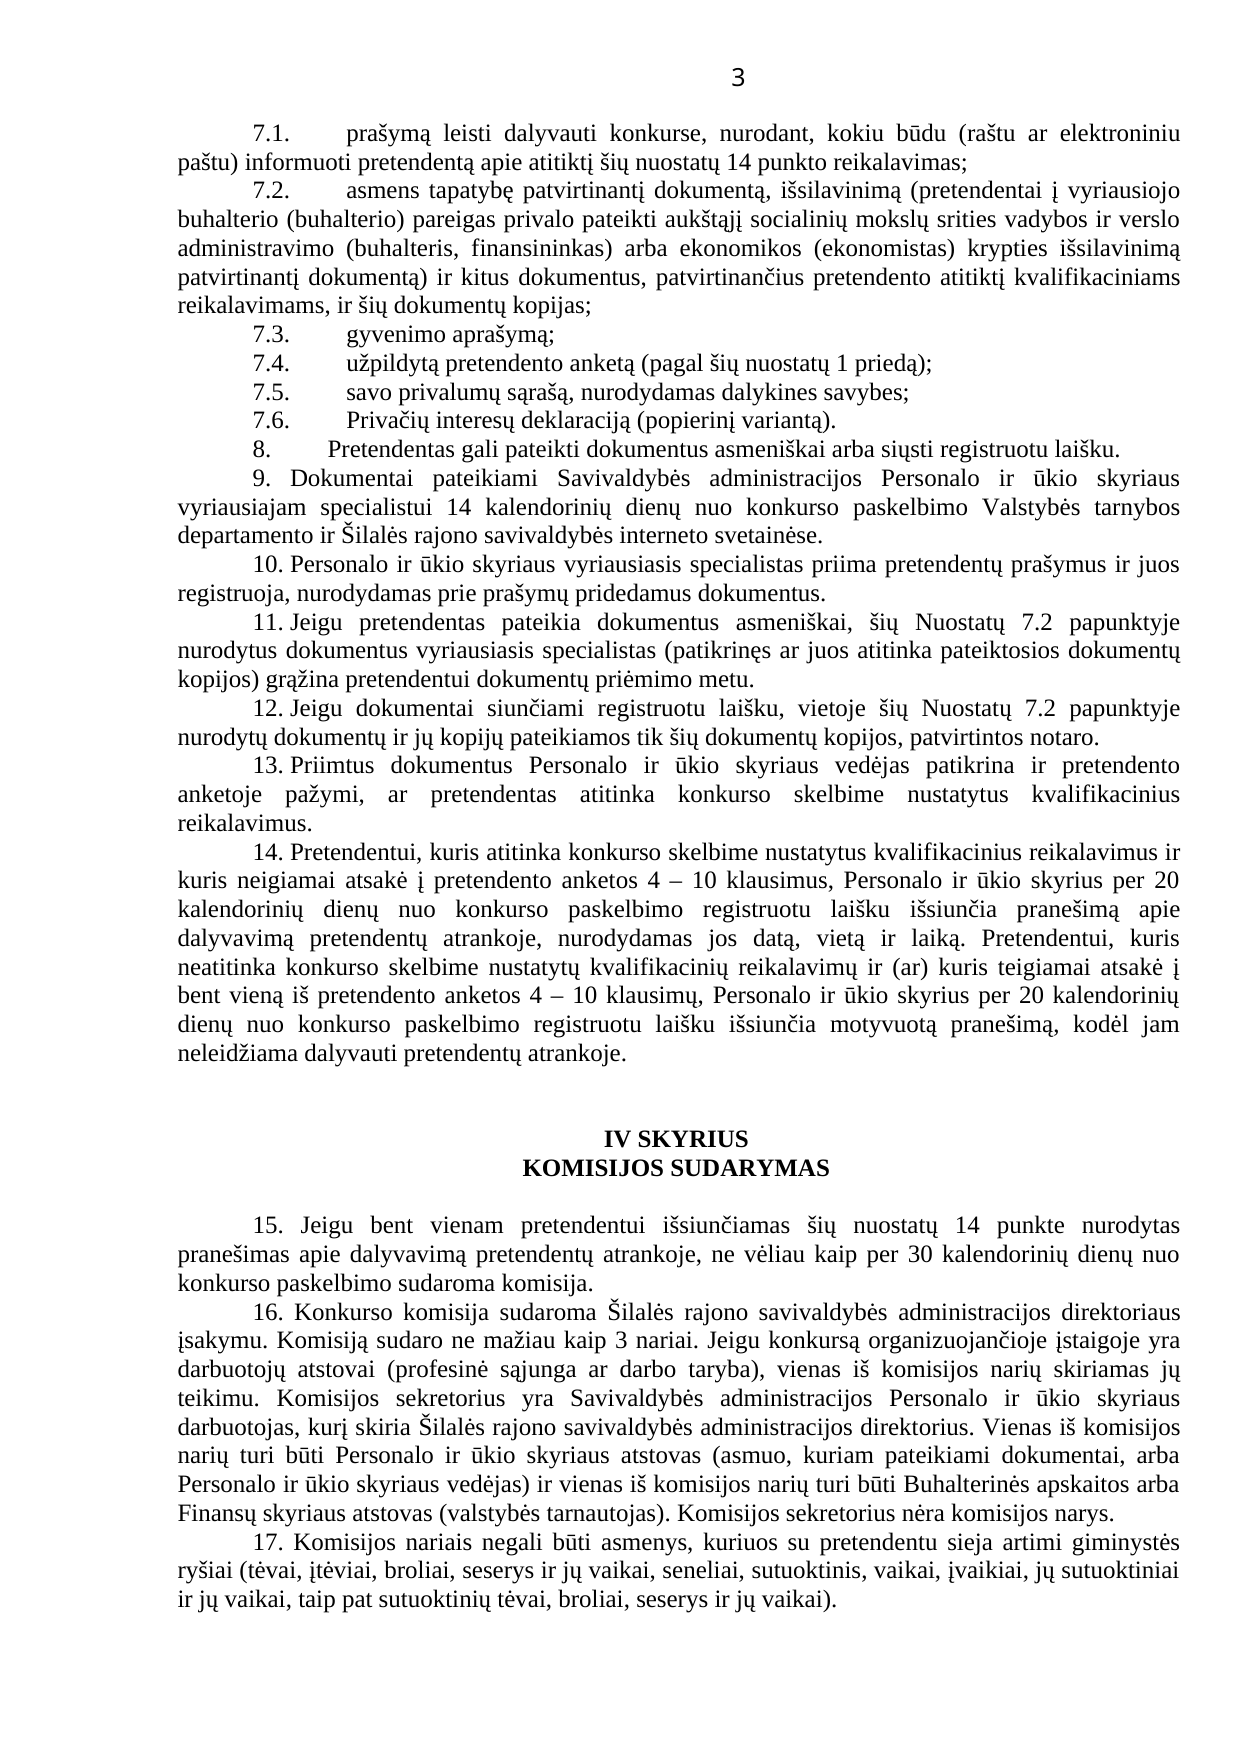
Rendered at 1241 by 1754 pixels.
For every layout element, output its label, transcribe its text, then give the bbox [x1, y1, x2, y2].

text 17. Komisijos nariais negali būti asmenys, kuriuos su pretendentu sieja artimi giminystės ryšiai (tėvai, įtėviai, broliai, seserys ir jų vaikai, seneliai, sutuoktinis, vaikai, įvaikiai, jų sutuoktiniai ir jų vaikai, taip pat sutuoktinių tėvai, broliai, seserys ir jų vaikai). [177, 1527, 1181, 1613]
text 12. Jeigu dokumentai siunčiami registruotu laišku, vietoje šių Nuostatų 7.2 papunktyje nurodytų dokumentų ir jų kopijų pateikiamos tik šių dokumentų kopijos, patvirtintos notaro. [177, 693, 1181, 751]
text 13. Priimtus dokumentus Personalo ir ūkio skyriaus vedėjas patikrina ir pretendento anketoje pažymi, ar pretendentas atitinka konkurso skelbime nustatytus kvalifikacinius reikalavimus. [177, 751, 1181, 837]
text 7.1. prašymą leisti dalyvauti konkurse, nurodant, kokiu būdu (raštu ar elektroniniu paštu) informuoti pretendentą apie atitiktį šių nuostatų 14 punkto reikalavimas; [177, 118, 1181, 176]
text 7.4. užpildytą pretendento anketą (pagal šių nuostatų 1 priedą); [177, 348, 1181, 377]
text KOMISIJOS SUDARYMAS [177, 1153, 1181, 1182]
text 7.3. gyvenimo aprašymą; [177, 319, 1181, 348]
text 9. Dokumentai pateikiami Savivaldybės administracijos Personalo ir ūkio skyriaus vyriausiajam specialistui 14 kalendorinių dienų nuo konkurso paskelbimo Valstybės tarnybos departamento ir Šilalės rajono savivaldybės interneto svetainėse. [177, 463, 1181, 549]
text 7.5. savo privalumų sąrašą, nurodydamas dalykines savybes; [177, 377, 1181, 406]
text 14. Pretendentui, kuris atitinka konkurso skelbime nustatytus kvalifikacinius reikalavimus ir kuris neigiamai atsakė į pretendento anketos 4 – 10 klausimus, Personalo ir ūkio skyrius per 20 kalendorinių dienų nuo konkurso paskelbimo registruotu laišku išsiunčia pranešimą apie dalyvavimą pretendentų atrankoje, nurodydamas jos datą, vietą ir laiką. Pretendentui, kuris neatitinka konkurso skelbime nustatytų kvalifikacinių reikalavimų ir (ar) kuris teigiamai atsakė į bent vieną iš pretendento anketos 4 – 10 klausimų, Personalo ir ūkio skyrius per 20 kalendorinių dienų nuo konkurso paskelbimo registruotu laišku išsiunčia motyvuotą pranešimą, kodėl jam neleidžiama dalyvauti pretendentų atrankoje. [177, 837, 1181, 1067]
text 15. Jeigu bent vienam pretendentui išsiunčiamas šių nuostatų 14 punkte nurodytas pranešimas apie dalyvavimą pretendentų atrankoje, ne vėliau kaip per 30 kalendorinių dienų nuo konkurso paskelbimo sudaroma komisija. [177, 1211, 1181, 1297]
text 16. Konkurso komisija sudaroma Šilalės rajono savivaldybės administracijos direktoriaus įsakymu. Komisiją sudaro ne mažiau kaip 3 nariai. Jeigu konkursą organizuojančioje įstaigoje yra darbuotojų atstovai (profesinė sąjunga ar darbo taryba), vienas iš komisijos narių skiriamas jų teikimu. Komisijos sekretorius yra Savivaldybės administracijos Personalo ir ūkio skyriaus darbuotojas, kurį skiria Šilalės rajono savivaldybės administracijos direktorius. Vienas iš komisijos narių turi būti Personalo ir ūkio skyriaus atstovas (asmuo, kuriam pateikiami dokumentai, arba Personalo ir ūkio skyriaus vedėjas) ir vienas iš komisijos narių turi būti Buhalterinės apskaitos arba Finansų skyriaus atstovas (valstybės tarnautojas). Komisijos sekretorius nėra komisijos narys. [177, 1297, 1181, 1527]
text IV SKYRIUS [177, 1124, 1181, 1153]
text 10. Personalo ir ūkio skyriaus vyriausiasis specialistas priima pretendentų prašymus ir juos registruoja, nurodydamas prie prašymų pridedamus dokumentus. [177, 549, 1181, 607]
text 7.6. Privačių interesų deklaraciją (popierinį variantą). [177, 406, 1181, 434]
text 7.2. asmens tapatybę patvirtinantį dokumentą, išsilavinimą (pretendentai į vyriausiojo buhalterio (buhalterio) pareigas privalo pateikti aukštąjį socialinių mokslų srities vadybos ir verslo administravimo (buhalteris, finansininkas) arba ekonomikos (ekonomistas) krypties išsilavinimą patvirtinantį dokumentą) ir kitus dokumentus, patvirtinančius pretendento atitiktį kvalifikaciniams reikalavimams, ir šių dokumentų kopijas; [177, 176, 1181, 319]
text 8. Pretendentas gali pateikti dokumentus asmeniškai arba siųsti registruotu laišku. [177, 434, 1181, 463]
text 11. Jeigu pretendentas pateikia dokumentus asmeniškai, šių Nuostatų 7.2 papunktyje nurodytus dokumentus vyriausiasis specialistas (patikrinęs ar juos atitinka pateiktosios dokumentų kopijos) grąžina pretendentui dokumentų priėmimo metu. [177, 607, 1181, 693]
